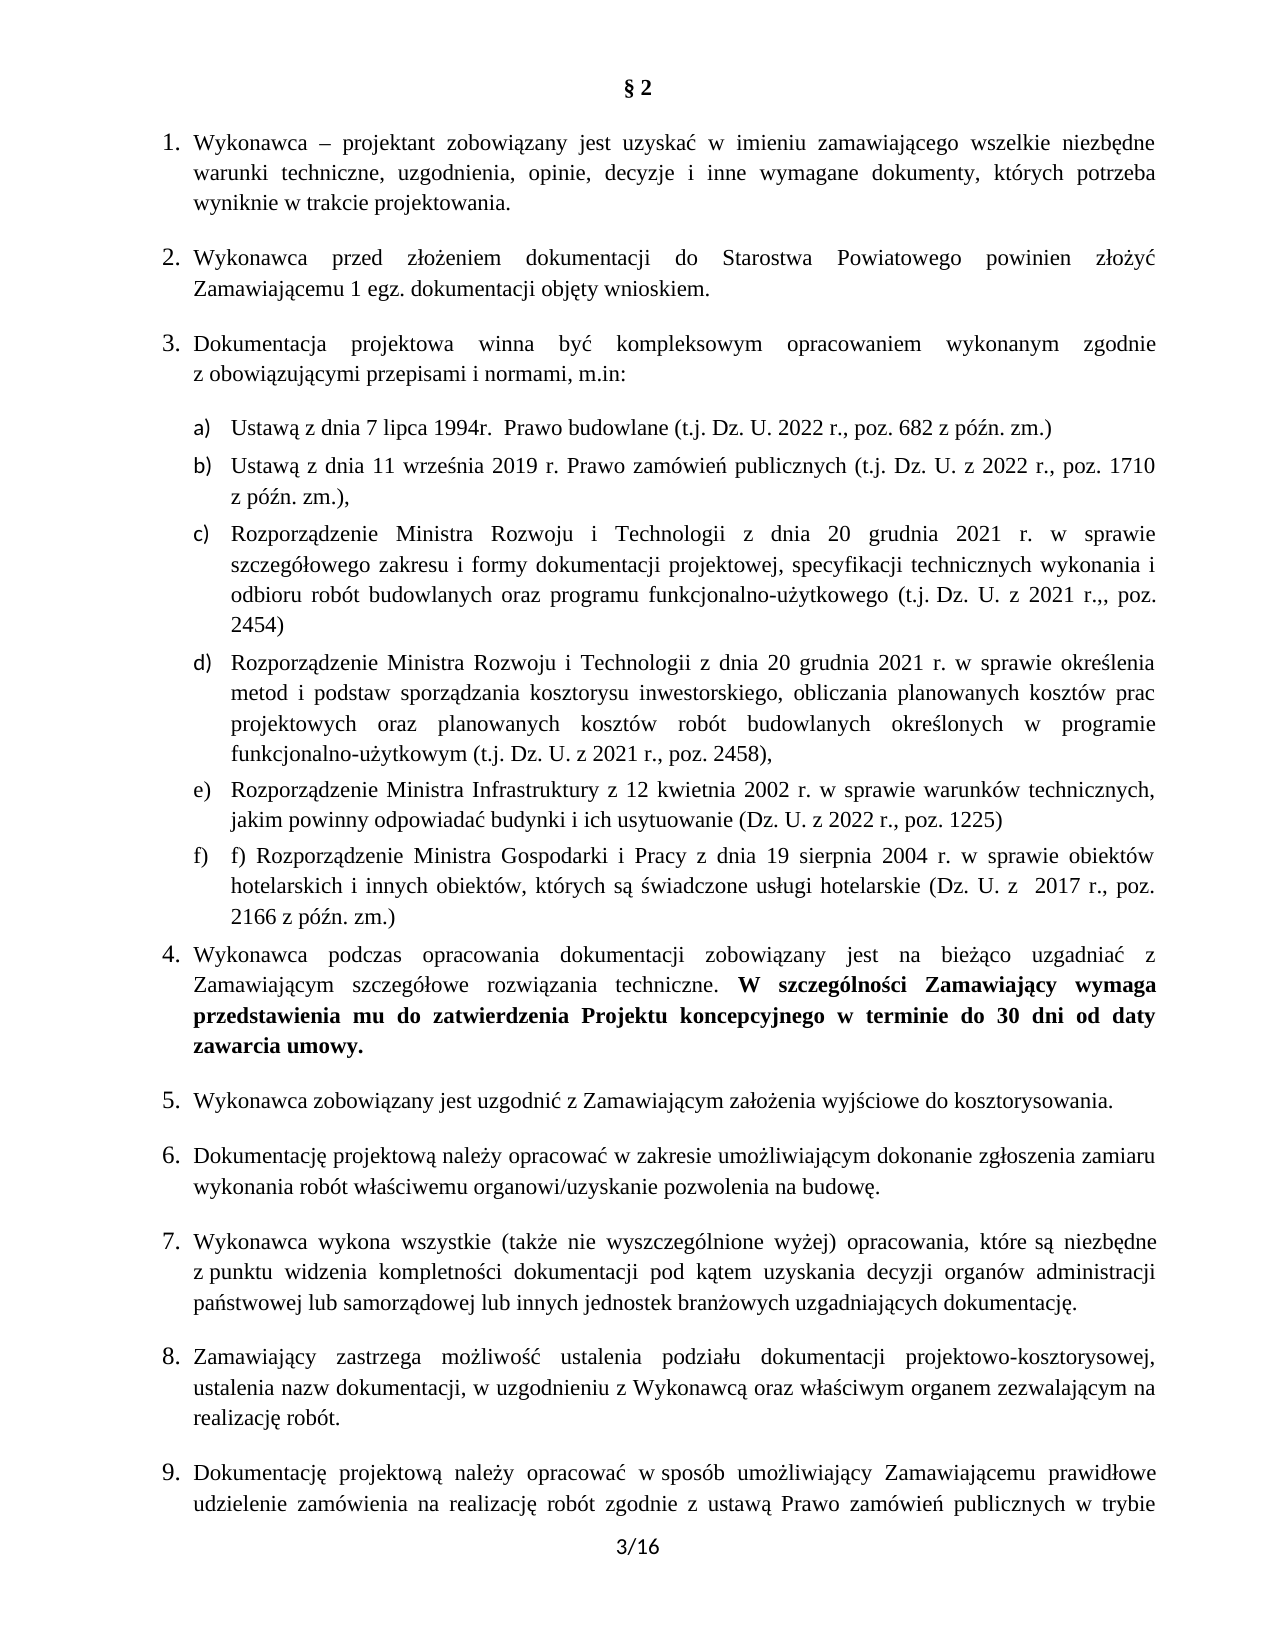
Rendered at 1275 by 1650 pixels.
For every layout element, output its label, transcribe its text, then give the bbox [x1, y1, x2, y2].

list Ustawą z dnia 11 września 2019 r. Prawo zamówień publicznych (t.j. Dz. U. z 2022 r., poz. 1710 z późn. zm.), [193, 451, 1157, 509]
list Rozporządzenie Ministra Infrastruktury z 12 kwietnia 2002 r. w sprawie warunków technicznych, jakim powinny odpowiadać budynki i ich usytuowanie (Dz. U. z 2022 r., poz. 1225) [193, 776, 1157, 833]
list Rozporządzenie Ministra Rozwoju i Technologii z dnia 20 grudnia 2021 r. w sprawie szczegółowego zakresu i formy dokumentacji projektowej, specyfikacji technicznych wykonania i odbioru robót budowlanych oraz programu funkcjonalno-użytkowego (t.j. Dz. U. z 2021 r.,, poz. 2454) [193, 519, 1157, 638]
list Wykonawca przed złożeniem dokumentacji do Starostwa Powiatowego powinien złożyć Zamawiającemu 1 egz. dokumentacji objęty wnioskiem. [156, 242, 1157, 301]
list Ustawą z dnia 7 lipca 1994r. Prawo budowlane (t.j. Dz. U. 2022 r., poz. 682 z późn. zm.) [193, 413, 1157, 441]
list Zamawiający zastrzega możliwość ustalenia podziału dokumentacji projektowo-kosztorysowej, ustalenia nazw dokumentacji, w uzgodnieniu z Wykonawcą oraz właściwym organem zezwalającym na realizację robót. [156, 1341, 1157, 1431]
list Wykonawca – projektant zobowiązany jest uzyskać w imieniu zamawiającego wszelkie niezbędne warunki techniczne, uzgodnienia, opinie, decyzje i inne wymagane dokumenty, których potrzeba wyniknie w trakcie projektowania. [156, 127, 1157, 216]
list Wykonawca wykona wszystkie (także nie wyszczególnione wyżej) opracowania, które są niezbędne z punktu widzenia kompletności dokumentacji pod kątem uzyskania decyzji organów administracji państwowej lub samorządowej lub innych jednostek branżowych uzgadniających dokumentację. [156, 1226, 1157, 1315]
list Wykonawca zobowiązany jest uzgodnić z Zamawiającym założenia wyjściowe do kosztorysowania. [156, 1085, 1157, 1113]
list Dokumentację projektową należy opracować w sposób umożliwiający Zamawiającemu prawidłowe udzielenie zamówienia na realizację robót zgodnie z ustawą Prawo zamówień publicznych w trybie [156, 1457, 1157, 1516]
list Rozporządzenie Ministra Rozwoju i Technologii z dnia 20 grudnia 2021 r. w sprawie określenia metod i podstaw sporządzania kosztorysu inwestorskiego, obliczania planowanych kosztów prac projektowych oraz planowanych kosztów robót budowlanych określonych w programie funkcjonalno-użytkowym (t.j. Dz. U. z 2021 r., poz. 2458), [193, 648, 1157, 766]
list Dokumentacja projektowa winna być kompleksowym opracowaniem wykonanym zgodnie z obowiązującymi przepisami i normami, m.in: [156, 328, 1157, 387]
list f) Rozporządzenie Ministra Gospodarki i Pracy z dnia 19 sierpnia 2004 r. w sprawie obiektów hotelarskich i innych obiektów, których są świadczone usługi hotelarskie (Dz. U. z 2017 r., poz. 2166 z późn. zm.) [193, 842, 1157, 929]
list Dokumentację projektową należy opracować w zakresie umożliwiającym dokonanie zgłoszenia zamiaru wykonania robót właściwemu organowi/uzyskanie pozwolenia na budowę. [156, 1140, 1157, 1199]
list Wykonawca podczas opracowania dokumentacji zobowiązany jest na bieżąco uzgadniać z Zamawiającym szczegółowe rozwiązania techniczne. W szczególności Zamawiający wymaga przedstawienia mu do zatwierdzenia Projektu koncepcyjnego w terminie do 30 dni od daty zawarcia umowy. [156, 939, 1157, 1058]
text § 2 [118, 74, 1157, 100]
